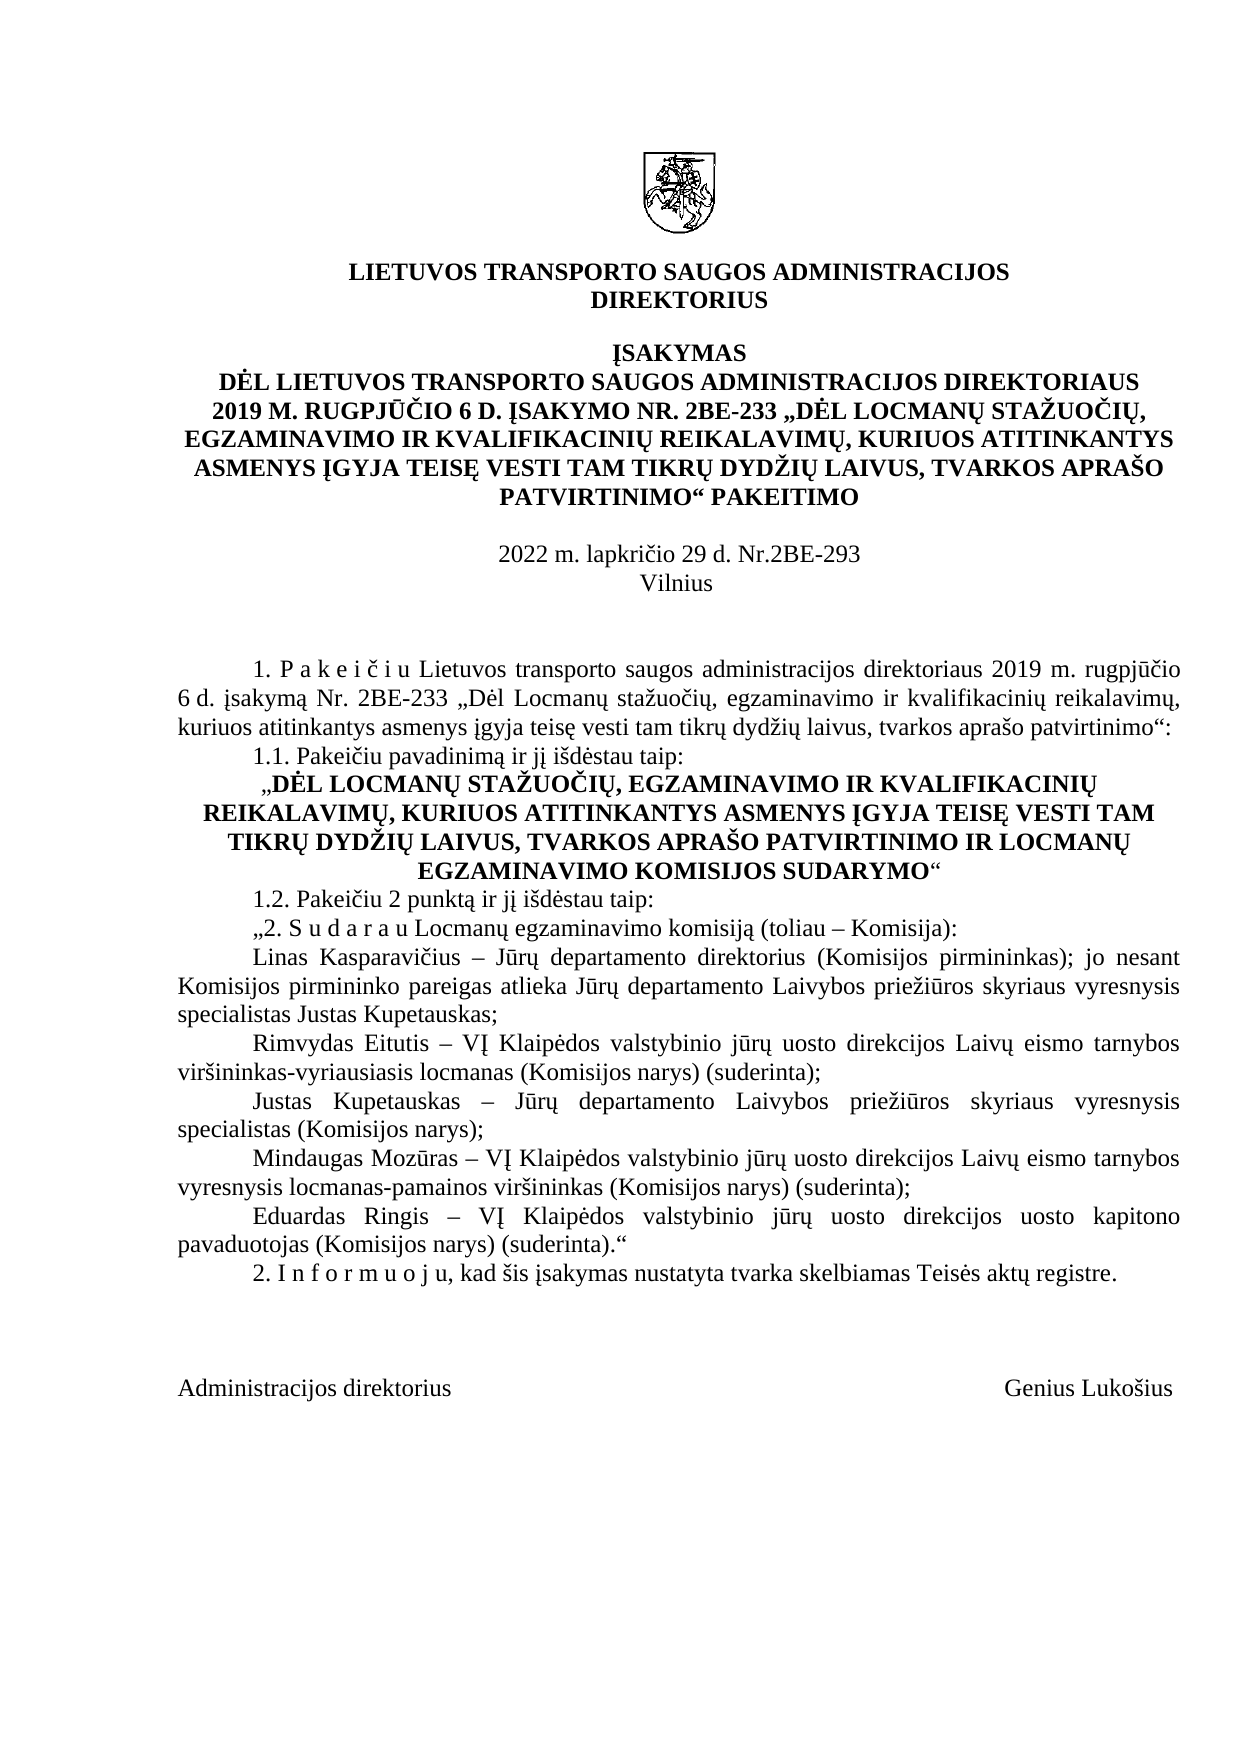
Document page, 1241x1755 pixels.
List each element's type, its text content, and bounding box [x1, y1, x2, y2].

text Justas Kupetauskas – Jūrų departamento Laivybos priežiūros skyriaus vyresnysis specialistas (Komisijos narys); [177, 1086, 1181, 1143]
text Administracijos direktorius Genius Lukošius [177, 1373, 1181, 1402]
text Eduardas Ringis – VĮ Klaipėdos valstybinio jūrų uosto direkcijos uosto kapitono pavaduotojas (Komisijos narys) (suderinta).“ [177, 1201, 1181, 1258]
text DĖL LIETUVOS TRANSPORTO SAUGOS ADMINISTRACIJOS DIREKTORIAUS 2019 M. RUGPJŪČIO 6 D. ĮSAKYMO NR. 2BE-233 „DĖL LOCMANŲ STAŽUOČIŲ, EGZAMINAVIMO IR KVALIFIKACINIŲ REIKALAVIMŲ, KURIUOS ATITINKANTYS ASMENYS ĮGYJA TEISĘ VESTI TAM TIKRŲ DYDŽIŲ LAIVUS, TVARKOS APRAŠO PATVIRTINIMO“ PAKEITIMO [177, 367, 1181, 511]
text Mindaugas Mozūras – VĮ Klaipėdos valstybinio jūrų uosto direkcijos Laivų eismo tarnybos vyresnysis locmanas-pamainos viršininkas (Komisijos narys) (suderinta); [177, 1143, 1181, 1201]
text „DĖL LOCMANŲ STAŽUOČIŲ, EGZAMINAVIMO IR KVALIFIKACINIŲ REIKALAVIMŲ, KURIUOS ATITINKANTYS ASMENYS ĮGYJA TEISĘ VESTI TAM TIKRŲ DYDŽIŲ LAIVUS, TVARKOS APRAŠO PATVIRTINIMO IR LOCMANŲ EGZAMINAVIMO KOMISIJOS SUDARYMO“ [177, 769, 1181, 884]
text ĮSAKYMAS [177, 338, 1181, 367]
text DIREKTORIUS [177, 286, 1181, 314]
text Linas Kasparavičius – Jūrų departamento direktorius (Komisijos pirmininkas); jo nesant Komisijos pirmininko pareigas atlieka Jūrų departamento Laivybos priežiūros skyriaus vyresnysis specialistas Justas Kupetauskas; [177, 942, 1181, 1028]
text 1.2. Pakeičiu 2 punktą ir jį išdėstau taip: [177, 884, 1181, 913]
text Rimvydas Eitutis – VĮ Klaipėdos valstybinio jūrų uosto direkcijos Laivų eismo tarnybos viršininkas-vyriausiasis locmanas (Komisijos narys) (suderinta); [177, 1028, 1181, 1086]
text 1. P a k e i č i u Lietuvos transporto saugos administracijos direktoriaus 2019 m. rugpjūčio 6 d. įsakymą Nr. 2BE-233 „Dėl Locmanų stažuočių, egzaminavimo ir kvalifikacinių reikalavimų, kuriuos atitinkantys asmenys įgyja teisę vesti tam tikrų dydžių laivus, tvarkos aprašo patvirtinimo“: [177, 654, 1181, 741]
text 2. I n f o r m u o j u, kad šis įsakymas nustatyta tvarka skelbiamas Teisės aktų registre. [177, 1258, 1181, 1287]
text Vilnius [177, 568, 1181, 597]
text 1.1. Pakeičiu pavadinimą ir jį išdėstau taip: [177, 741, 1181, 769]
text 2022 m. lapkričio 29 d. Nr.2BE-293 [177, 539, 1181, 568]
text LIETUVOS TRANSPORTO SAUGOS ADMINISTRACIJOS [177, 257, 1181, 286]
text „2. S u d a r a u Locmanų egzaminavimo komisiją (toliau – Komisija): [177, 913, 1181, 942]
